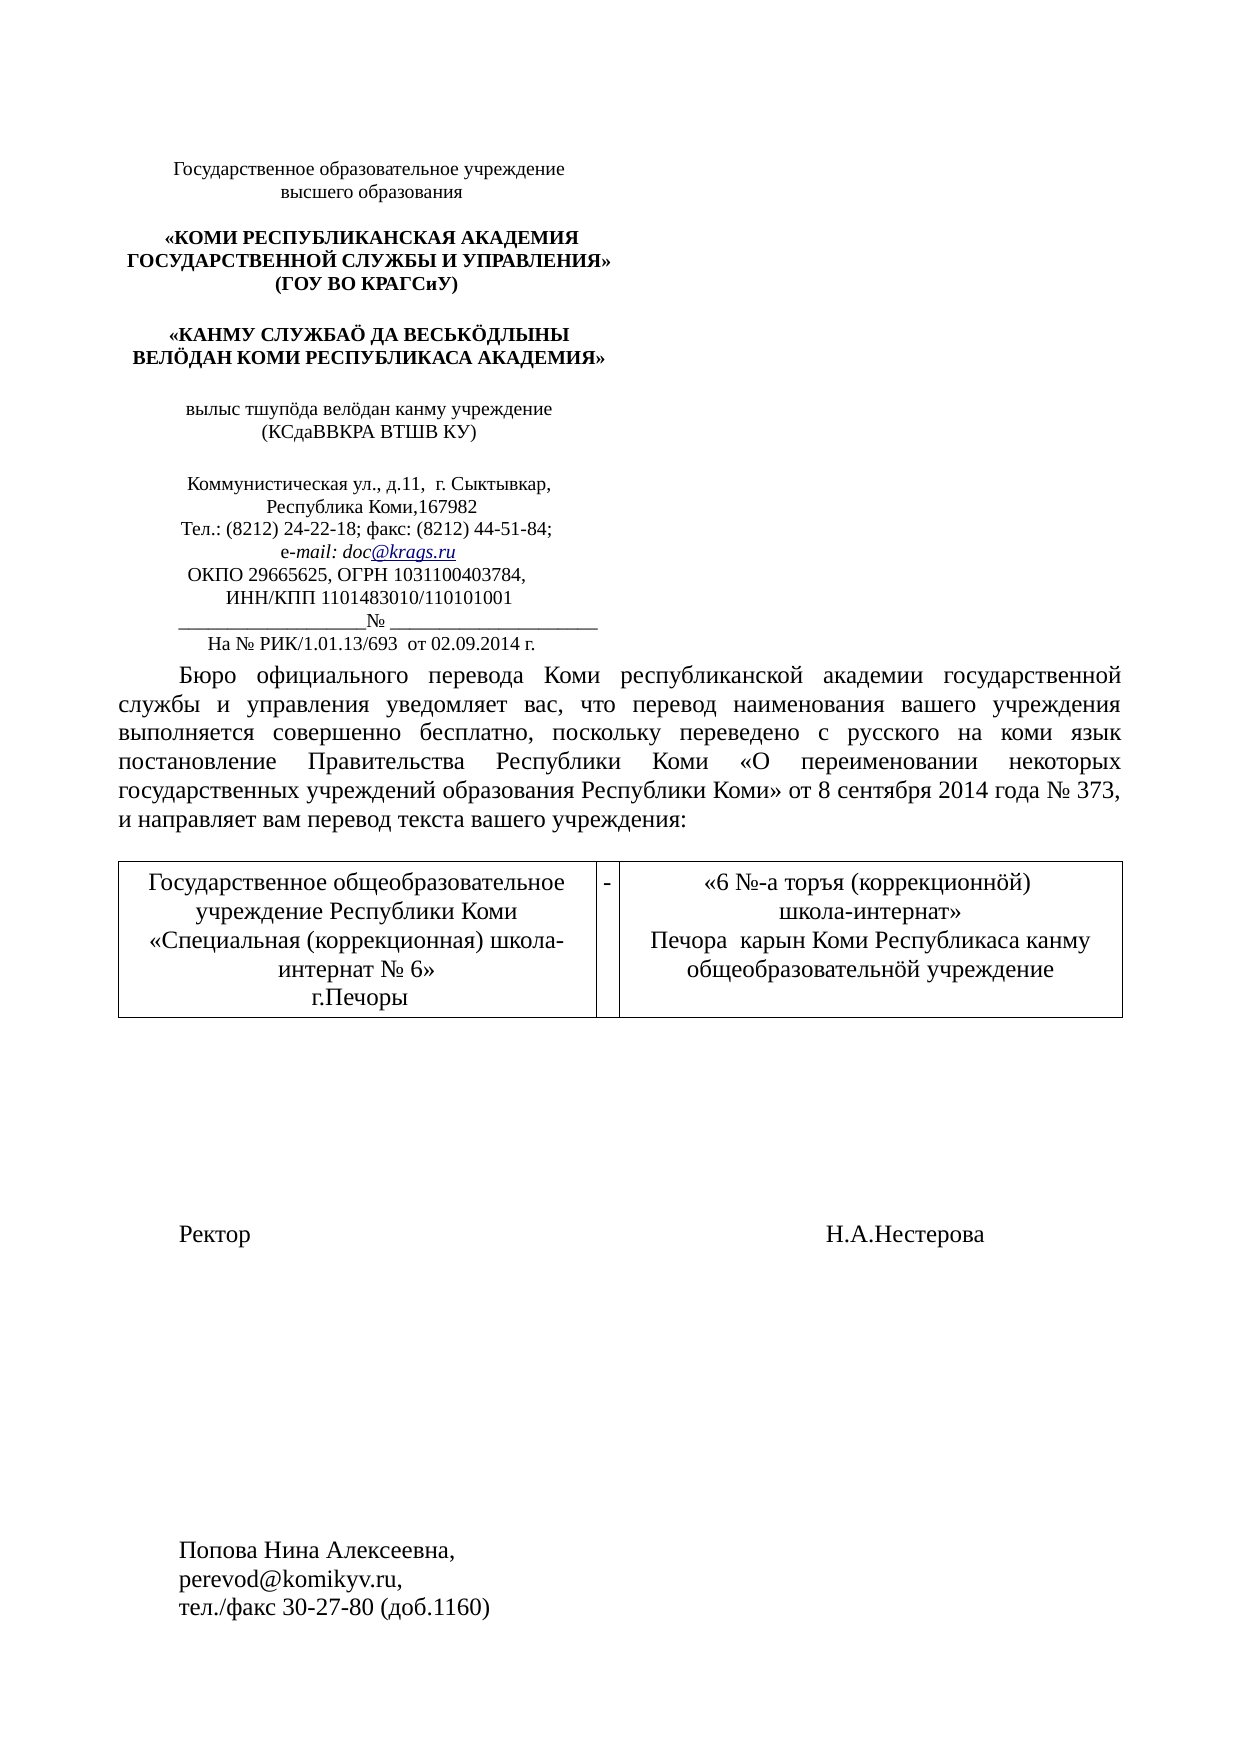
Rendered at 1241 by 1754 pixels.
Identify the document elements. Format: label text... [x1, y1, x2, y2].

table_header [620, 152, 1122, 660]
text Попова Нина Алексеевна, [118, 1535, 1122, 1564]
text тел./факс 30-27-80 (доб.1160) [118, 1592, 1122, 1621]
text Ректор Н.А.Нестерова [118, 1219, 1122, 1247]
table_header - [597, 862, 619, 1017]
text Бюро официального перевода Коми республиканской академии государственной службы и управления уведомляет вас, что перевод наименования вашего учреждения выполняется совершенно бесплатно, поскольку переведено с русского на коми язык постановление Правительства Республики Коми «О переименовании некоторых государственных учреждений образования Республики Коми» от 8 сентября 2014 года № 373, и направляет вам перевод текста вашего учреждения: [118, 660, 1122, 832]
table_header Государственное образовательное учреждение высшего образования «КОМИ РЕСПУБЛИКАНСКАЯ АКАДЕМИЯ ГОСУДАРСТВЕННОЙ СЛУЖБЫ И УПРАВЛЕНИЯ» (ГОУ ВО КРАГСиУ) «КАНМУ СЛУЖБАӦ ДА ВЕСЬКӦДЛЫНЫ ВЕЛӦДАН КОМИ РЕСПУБЛИКАСА АКАДЕМИЯ» вылыс тшупӧда велӧдан канму учреждение (КСдаВВКРА ВТШВ КУ) Коммунистическая ул., д.11, г. Сыктывкар, Республика Коми,167982 Тел.: (8212) 24-22-18; факс: (8212) 44-51-84; е-mail: doc@krags.ru ОКПО 29665625, ОГРН 1031100403784, ИНН/КПП 1101483010/110101001 ___________________№ _____________________ На № РИК/1.01.13/693 от 02.09.2014 г. [118, 152, 620, 660]
table_header «6 №-а торъя (коррекционнӧй) школа-интернат» Печора карын Коми Республикаса канму общеобразовательнӧй учреждение [620, 862, 1122, 1017]
table_header Государственное общеобразовательное учреждение Республики Коми «Специальная (коррекционная) школа-интернат № 6» г.Печоры [119, 862, 596, 1017]
text perevod@komikyv.ru, [118, 1564, 1122, 1592]
